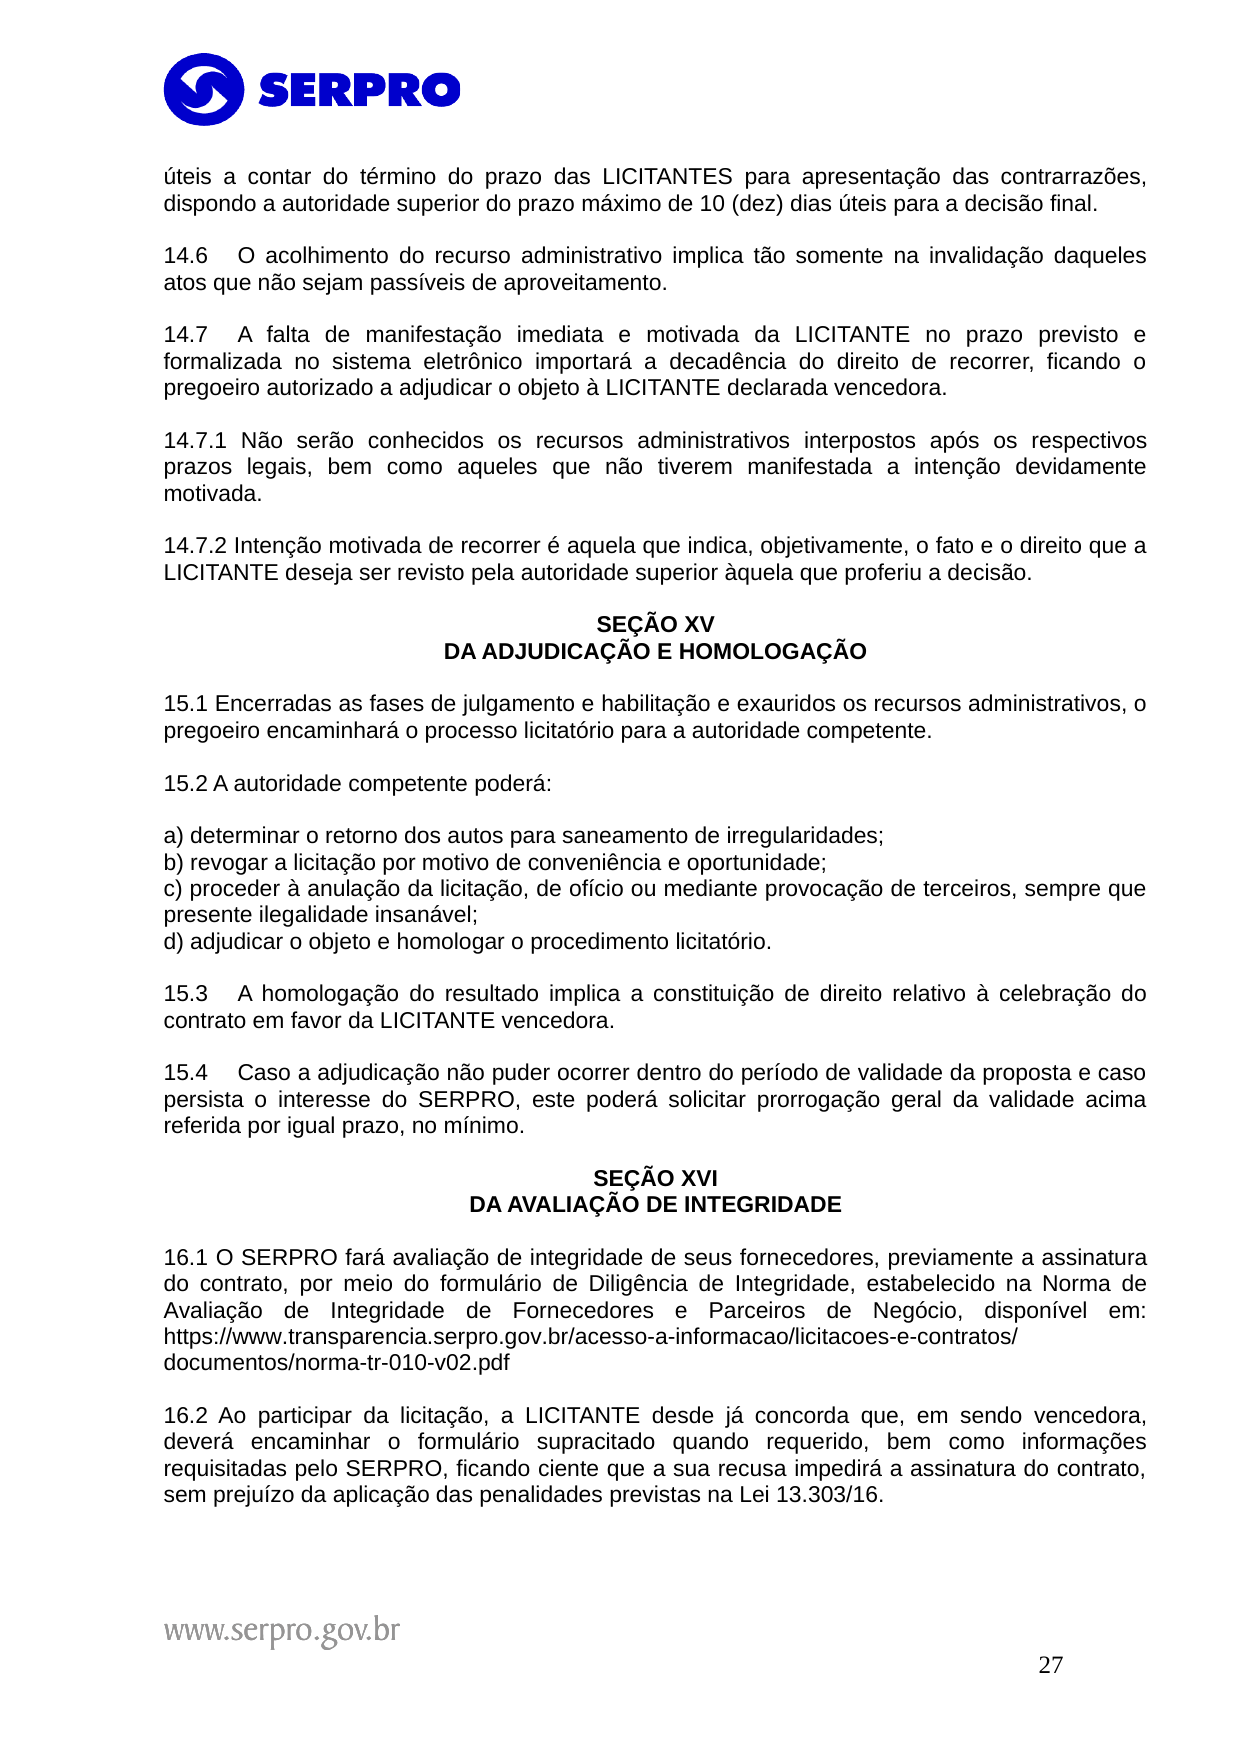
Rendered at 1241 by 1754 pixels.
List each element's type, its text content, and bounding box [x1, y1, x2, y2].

text c) proceder à anulação da licitação, de ofício ou mediante provocação de terceiros, sempre que presente ilegalidade insanável; [163, 875, 1148, 928]
text 14.7.2 Intenção motivada de recorrer é aquela que indica, objetivamente, o fato e o direito que a LICITANTE deseja ser revisto pela autoridade superior àquela que proferiu a decisão. [163, 532, 1148, 585]
text 15.4 Caso a adjudicação não puder ocorrer dentro do período de validade da proposta e caso persista o interesse do SERPRO, este poderá solicitar prorrogação geral da validade acima referida por igual prazo, no mínimo. [163, 1059, 1148, 1138]
text 14.7.1 Não serão conhecidos os recursos administrativos interpostos após os respectivos prazos legais, bem como aqueles que não tiverem manifestada a intenção devidamente motivada. [163, 427, 1148, 506]
text 15.3 A homologação do resultado implica a constituição de direito relativo à celebração do contrato em favor da LICITANTE vencedora. [163, 980, 1148, 1033]
text úteis a contar do término do prazo das LICITANTES para apresentação das contrarrazões, dispondo a autoridade superior do prazo máximo de 10 (dez) dias úteis para a decisão final. [163, 163, 1148, 216]
picture [163, 53, 461, 126]
text 16.1 O SERPRO fará avaliação de integridade de seus fornecedores, previamente a assinatura do contrato, por meio do formulário de Diligência de Integridade, estabelecido na Norma de Avaliação de Integridade de Fornecedores e Parceiros de Negócio, disponível em: https://www.transparencia.serpro.gov.br/acesso-a-informacao/licitacoes-e-contratos/documentos/norma-tr-010-v02.pdf [163, 1244, 1148, 1376]
text b) revogar a licitação por motivo de conveniência e oportunidade; [163, 848, 1148, 875]
subtitle DA ADJUDICAÇÃO E HOMOLOGAÇÃO [163, 638, 1148, 664]
text 14.7 A falta de manifestação imediata e motivada da LICITANTE no prazo previsto e formalizada no sistema eletrônico importará a decadência do direito de recorrer, ficando o pregoeiro autorizado a adjudicar o objeto à LICITANTE declarada vencedora. [163, 321, 1148, 401]
text 15.1 Encerradas as fases de julgamento e habilitação e exauridos os recursos administrativos, o pregoeiro encaminhará o processo licitatório para a autoridade competente. [163, 690, 1148, 743]
picture [167, 1615, 397, 1650]
text 15.2 A autoridade competente poderá: [163, 769, 1148, 796]
text 16.2 Ao participar da licitação, a LICITANTE desde já concorda que, em sendo vencedora, deverá encaminhar o formulário supracitado quando requerido, bem como informações requisitadas pelo SERPRO, ficando ciente que a sua recusa impedirá a assinatura do contrato, sem prejuízo da aplicação das penalidades previstas na Lei 13.303/16. [163, 1402, 1148, 1507]
text d) adjudicar o objeto e homologar o procedimento licitatório. [163, 928, 1148, 954]
text 14.6 O acolhimento do recurso administrativo implica tão somente na invalidação daqueles atos que não sejam passíveis de aproveitamento. [163, 242, 1148, 295]
text SEÇÃO XV [163, 611, 1148, 638]
subtitle DA AVALIAÇÃO DE INTEGRIDADE‌ [163, 1191, 1148, 1217]
text a) determinar o retorno dos autos para saneamento de irregularidades; [163, 822, 1148, 848]
